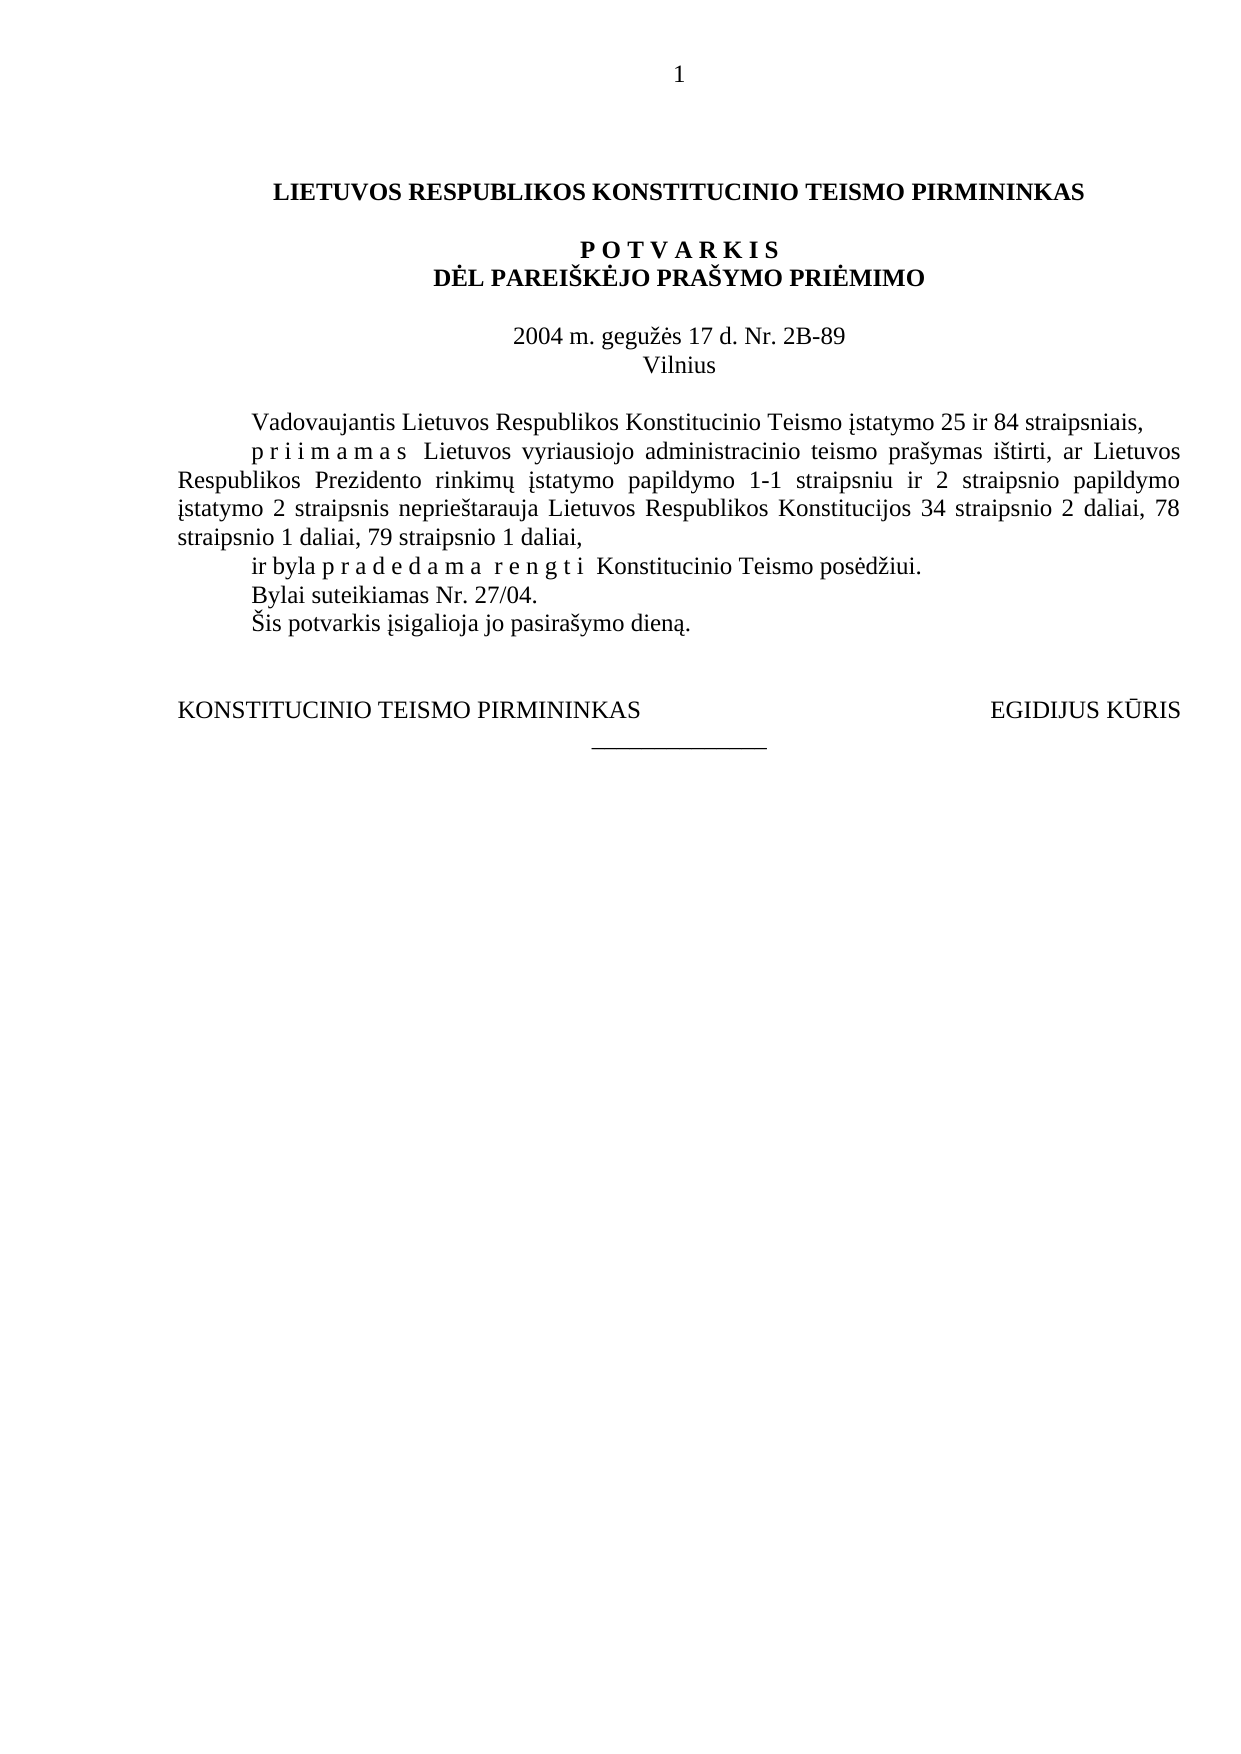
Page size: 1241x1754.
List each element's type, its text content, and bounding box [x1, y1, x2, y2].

text Šis potvarkis įsigalioja jo pasirašymo dieną. [177, 608, 1181, 637]
text priimamas Lietuvos vyriausiojo administracinio teismo prašymas ištirti, ar Lietuvos Respublikos Prezidento rinkimų įstatymo papildymo 1-1 straipsniu ir 2 straipsnio papildymo įstatymo 2 straipsnis neprieštarauja Lietuvos Respublikos Konstitucijos 34 straipsnio 2 daliai, 78 straipsnio 1 daliai, 79 straipsnio 1 daliai, [177, 436, 1181, 551]
text KONSTITUCINIO TEISMO PIRMININKAS EGIDIJUS KŪRIS [177, 695, 1181, 723]
text 2004 m. gegužės 17 d. Nr. 2B-89 [177, 321, 1181, 350]
text DĖL PAREIŠKĖJO PRAŠYMO PRIĖMIMO [177, 263, 1181, 292]
text LIETUVOS RESPUBLIKOS KONSTITUCINIO TEISMO PIRMININKAS [177, 177, 1181, 206]
text ______________ [177, 723, 1181, 752]
text ir byla pradedama rengti Konstitucinio Teismo posėdžiui. [177, 551, 1181, 580]
text Bylai suteikiamas Nr. 27/04. [177, 580, 1181, 608]
text Vilnius [177, 350, 1181, 378]
text P O T V A R K I S [177, 235, 1181, 263]
text Vadovaujantis Lietuvos Respublikos Konstitucinio Teismo įstatymo 25 ir 84 straipsniais, [177, 407, 1181, 436]
